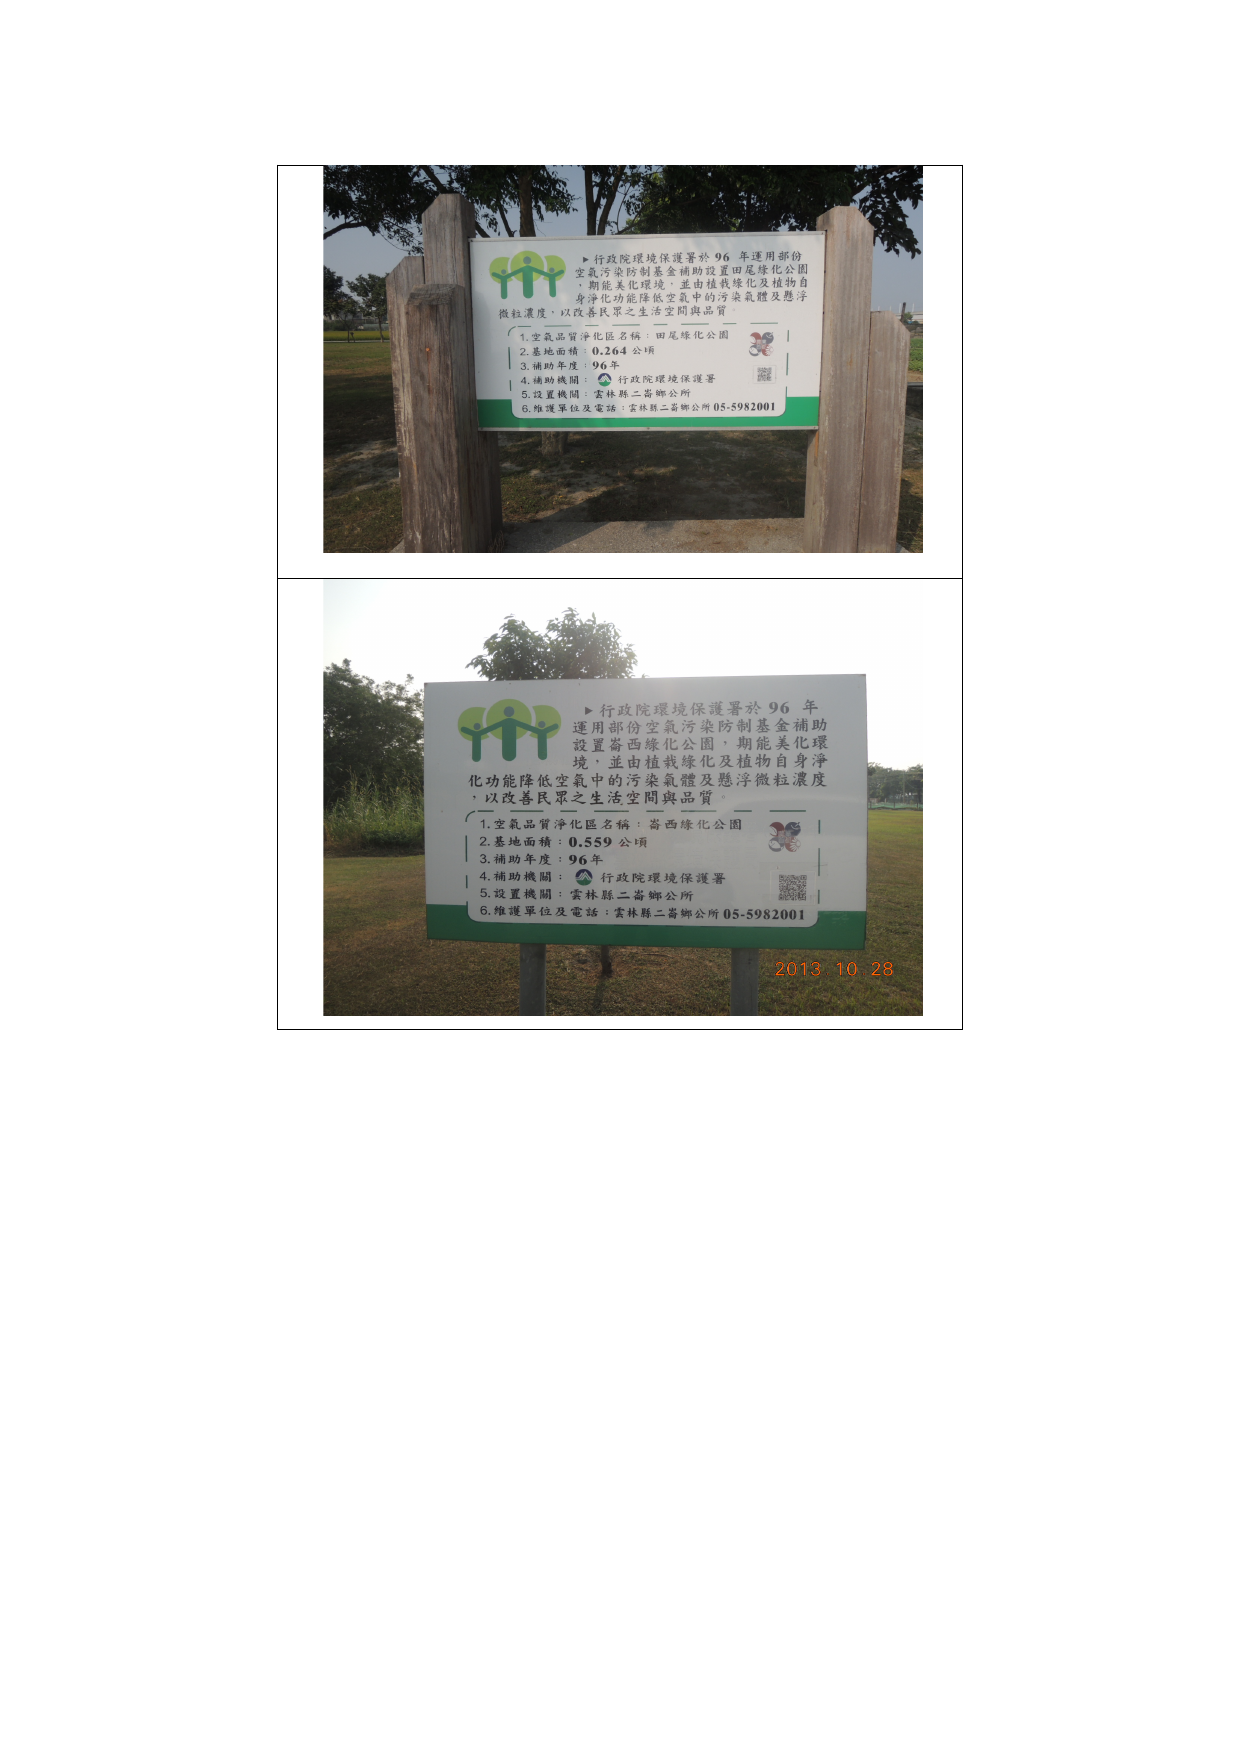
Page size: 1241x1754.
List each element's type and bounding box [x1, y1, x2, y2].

table_cell [278, 579, 962, 1029]
picture [323, 165, 923, 553]
table_cell [278, 166, 962, 578]
picture [323, 579, 923, 1016]
